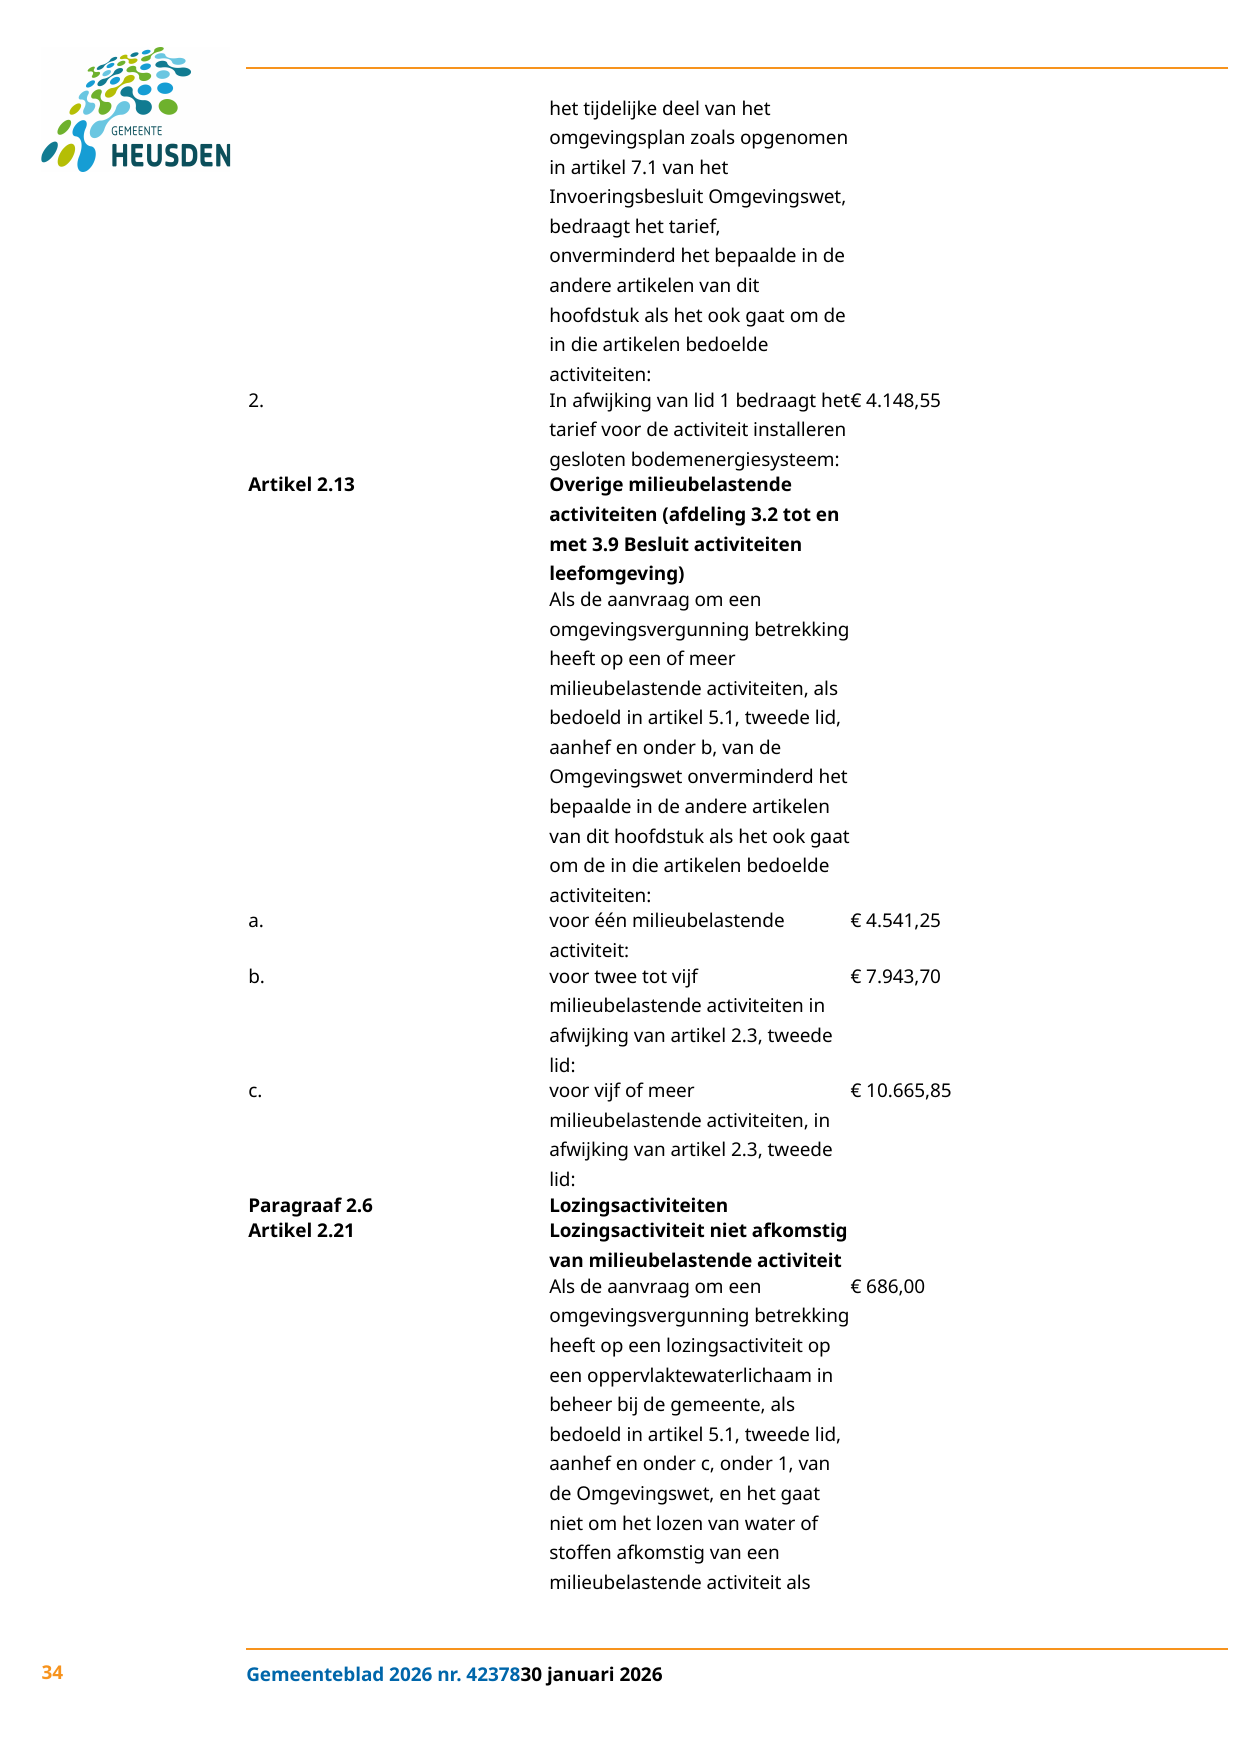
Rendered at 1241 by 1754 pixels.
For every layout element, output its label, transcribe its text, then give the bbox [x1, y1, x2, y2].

table_cell voor twee tot vijf milieubelastende activiteiten in afwijking van artikel 2.3, tweede lid: [549, 963, 850, 1077]
table_cell Als de aanvraag om een omgevingsvergunning betrekking heeft op een of meer milieubelastende activiteiten, als bedoeld in artikel 5.1, tweede lid, aanhef en onder b, van de Omgevingswet onverminderd het bepaalde in de andere artikelen van dit hoofdstuk als het ook gaat om de in die artikelen bedoelde activiteiten: [549, 586, 850, 908]
table_cell Overige milieubelastende activiteiten (afdeling 3.2 tot en met 3.9 Besluit activiteiten leefomgeving) [549, 472, 850, 586]
table_cell € 7.943,70 [850, 963, 1152, 1077]
table_cell Als de aanvraag om een omgevingsvergunning betrekking heeft op een lozingsactiviteit op een oppervlaktewaterlichaam in beheer bij de gemeente, als bedoeld in artikel 5.1, tweede lid, aanhef en onder c, onder 1, van de Omgevingswet, en het gaat niet om het lozen van water of stoffen afkomstig van een milieubelastende activiteit als [549, 1273, 850, 1594]
table_cell b. [248, 963, 549, 1077]
table_cell [850, 1218, 1152, 1273]
table_cell voor vijf of meer milieubelastende activiteiten, in afwijking van artikel 2.3, tweede lid: [549, 1078, 850, 1192]
table_cell c. [248, 1078, 549, 1192]
table_cell Lozingsactiviteiten [549, 1192, 850, 1218]
picture [41, 47, 231, 172]
table_cell 2. [248, 387, 549, 472]
table_cell [850, 472, 1152, 586]
table_cell € 4.541,25 [850, 908, 1152, 963]
table_cell [850, 95, 1152, 387]
table_cell Artikel 2.13 [248, 472, 549, 586]
table_cell het tijdelijke deel van het omgevingsplan zoals opgenomen in artikel 7.1 van het Invoeringsbesluit Omgevingswet, bedraagt het tarief, onverminderd het bepaalde in de andere artikelen van dit hoofdstuk als het ook gaat om de in die artikelen bedoelde activiteiten: [549, 95, 850, 387]
table_cell [850, 586, 1152, 908]
table_cell Lozingsactiviteit niet afkomstig van milieubelastende activiteit [549, 1218, 850, 1273]
table_cell € 686,00 [850, 1273, 1152, 1594]
table_cell Artikel 2.21 [248, 1218, 549, 1273]
table_cell Paragraaf 2.6 [248, 1192, 549, 1218]
table_cell € 4.148,55 [850, 387, 1152, 472]
table_cell In afwijking van lid 1 bedraagt het tarief voor de activiteit installeren gesloten bodemenergiesysteem: [549, 387, 850, 472]
table_cell a. [248, 908, 549, 963]
table_cell [248, 1273, 549, 1594]
table_cell [248, 586, 549, 908]
table_cell [248, 95, 549, 387]
table_cell [850, 1192, 1152, 1218]
table_cell € 10.665,85 [850, 1078, 1152, 1192]
table_cell voor één milieubelastende activiteit: [549, 908, 850, 963]
